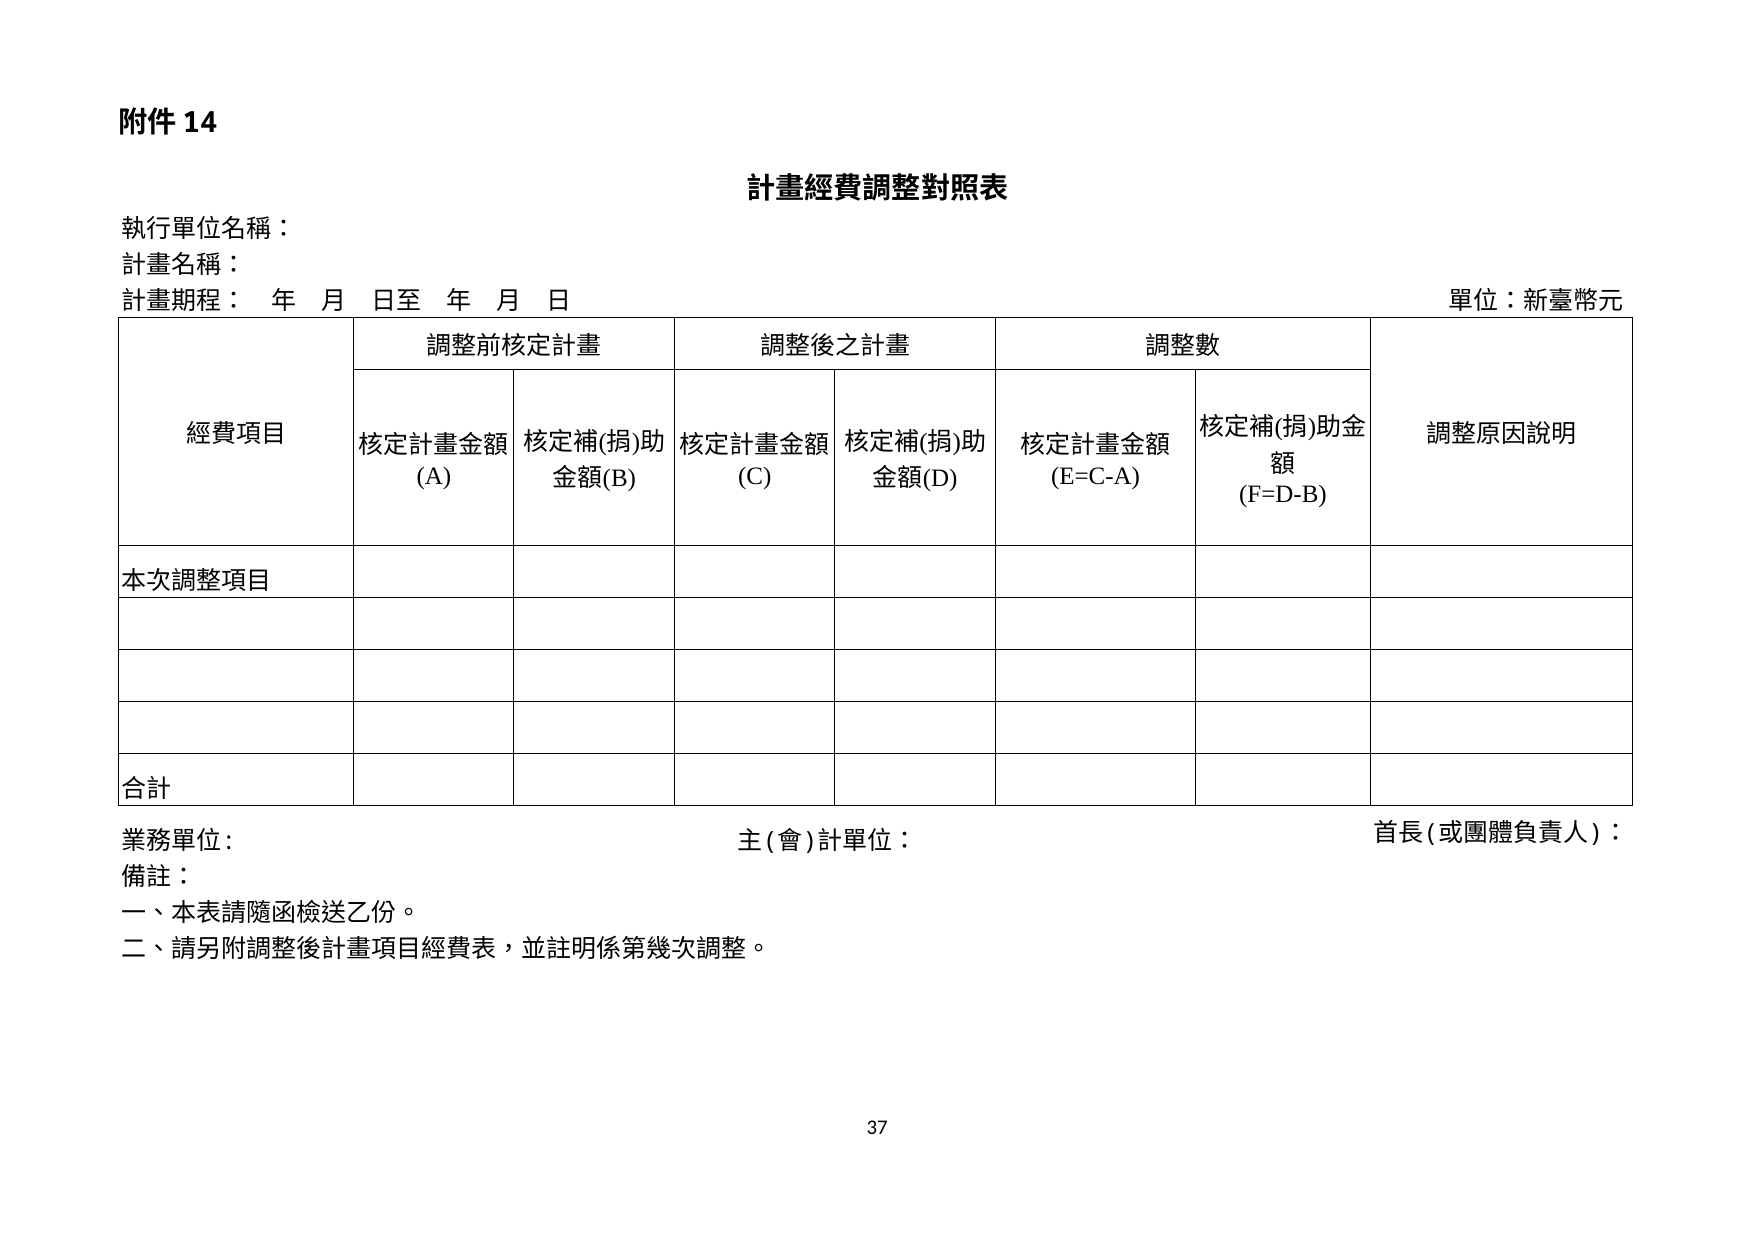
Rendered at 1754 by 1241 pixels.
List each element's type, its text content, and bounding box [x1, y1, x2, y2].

table_cell [119, 598, 353, 649]
table_cell [675, 650, 834, 701]
table_cell [514, 245, 674, 281]
table_cell [674, 245, 835, 281]
table_cell [835, 702, 995, 753]
table_cell 調整前核定計畫 [354, 318, 674, 369]
table_cell [996, 598, 1195, 649]
table_cell 業務單位: [118, 806, 353, 856]
table_cell [675, 546, 834, 597]
table_cell 調整後之計畫 [675, 318, 995, 369]
table_cell [835, 650, 995, 701]
table_cell 核定計畫金額(E=C-A) [996, 370, 1195, 545]
table_cell [995, 281, 1195, 317]
table_cell [354, 754, 513, 805]
table_cell [1195, 281, 1370, 317]
table_cell [835, 546, 995, 597]
table_cell 核定補(捐)助金額 (F=D-B) [1196, 370, 1370, 545]
table_cell [995, 806, 1195, 856]
table_cell [514, 650, 674, 701]
table_cell [1018, 929, 1195, 965]
table_cell [1371, 546, 1632, 597]
table_cell [1371, 650, 1632, 701]
table_header [514, 208, 674, 244]
table_header [674, 208, 835, 244]
table_header [1370, 208, 1633, 244]
table_cell [514, 806, 674, 856]
table_cell [514, 546, 674, 597]
table_cell 調整原因說明 [1371, 318, 1632, 545]
table_cell [1371, 598, 1632, 649]
table_cell [1371, 702, 1632, 753]
table_cell [835, 245, 995, 281]
text 附件14 [118, 94, 1636, 142]
table_cell 首長(或團體負責人)： [1370, 806, 1633, 856]
table_cell [835, 598, 995, 649]
table_cell [354, 245, 514, 281]
table_cell [996, 702, 1195, 753]
table_cell 計畫名稱： [118, 245, 353, 281]
table_cell 二、請另附調整後計畫項目經費表，並註明係第幾次調整。 [118, 929, 1018, 965]
table_cell 核定補(捐)助金額(B) [514, 370, 674, 545]
table_cell [354, 806, 514, 856]
table_cell [514, 598, 674, 649]
table_cell 備註： [118, 856, 1018, 893]
table_cell [1370, 929, 1633, 965]
table_cell [835, 281, 995, 317]
table_cell [1196, 754, 1370, 805]
table_cell 經費項目 [119, 318, 353, 545]
table_cell [1195, 245, 1370, 281]
table_cell [514, 702, 674, 753]
table_cell 核定計畫金額(A) [354, 370, 513, 545]
table_cell 合計 [119, 754, 353, 805]
table_cell [1195, 806, 1370, 856]
table_cell [675, 702, 834, 753]
table_cell [1018, 893, 1195, 929]
table_cell [675, 754, 834, 805]
table_cell [1370, 893, 1633, 929]
table_cell [996, 754, 1195, 805]
table_cell [1196, 598, 1370, 649]
table_cell 核定補(捐)助金額(D) [835, 370, 995, 545]
table_cell 一、本表請隨函檢送乙份。 [118, 893, 1018, 929]
table_cell [119, 650, 353, 701]
table_cell [119, 702, 353, 753]
table_cell [514, 754, 674, 805]
table_cell [354, 650, 513, 701]
table_cell [1195, 929, 1370, 965]
table_cell [1371, 754, 1632, 805]
table_cell [354, 702, 513, 753]
table_header [1195, 208, 1370, 244]
table_cell [674, 281, 835, 317]
table_cell 核定計畫金額(C) [675, 370, 834, 545]
table_cell [354, 546, 513, 597]
table_cell 調整數 [996, 318, 1370, 369]
table_cell [1370, 245, 1633, 281]
table_cell [995, 245, 1195, 281]
table_cell [675, 598, 834, 649]
table_cell [1196, 650, 1370, 701]
table_cell [1196, 702, 1370, 753]
table_cell [996, 546, 1195, 597]
table_cell [1195, 856, 1370, 893]
table_cell [1196, 546, 1370, 597]
table_cell 主(會)計單位： [674, 806, 995, 856]
table_cell 計畫期程： 年 月 日至 年 月 日 [118, 281, 674, 317]
table_cell 本次調整項目 [119, 546, 353, 597]
table_cell [1018, 856, 1195, 893]
table_header [835, 208, 995, 244]
table_header 執行單位名稱： [118, 208, 353, 244]
table_header [995, 208, 1195, 244]
text 計畫經費調整對照表 [118, 160, 1636, 208]
table_cell [996, 650, 1195, 701]
table_cell [354, 598, 513, 649]
table_cell 單位：新臺幣元 [1370, 281, 1633, 317]
table_cell [1370, 856, 1633, 893]
table_cell [1195, 893, 1370, 929]
table_cell [835, 754, 995, 805]
table_header [354, 208, 514, 244]
